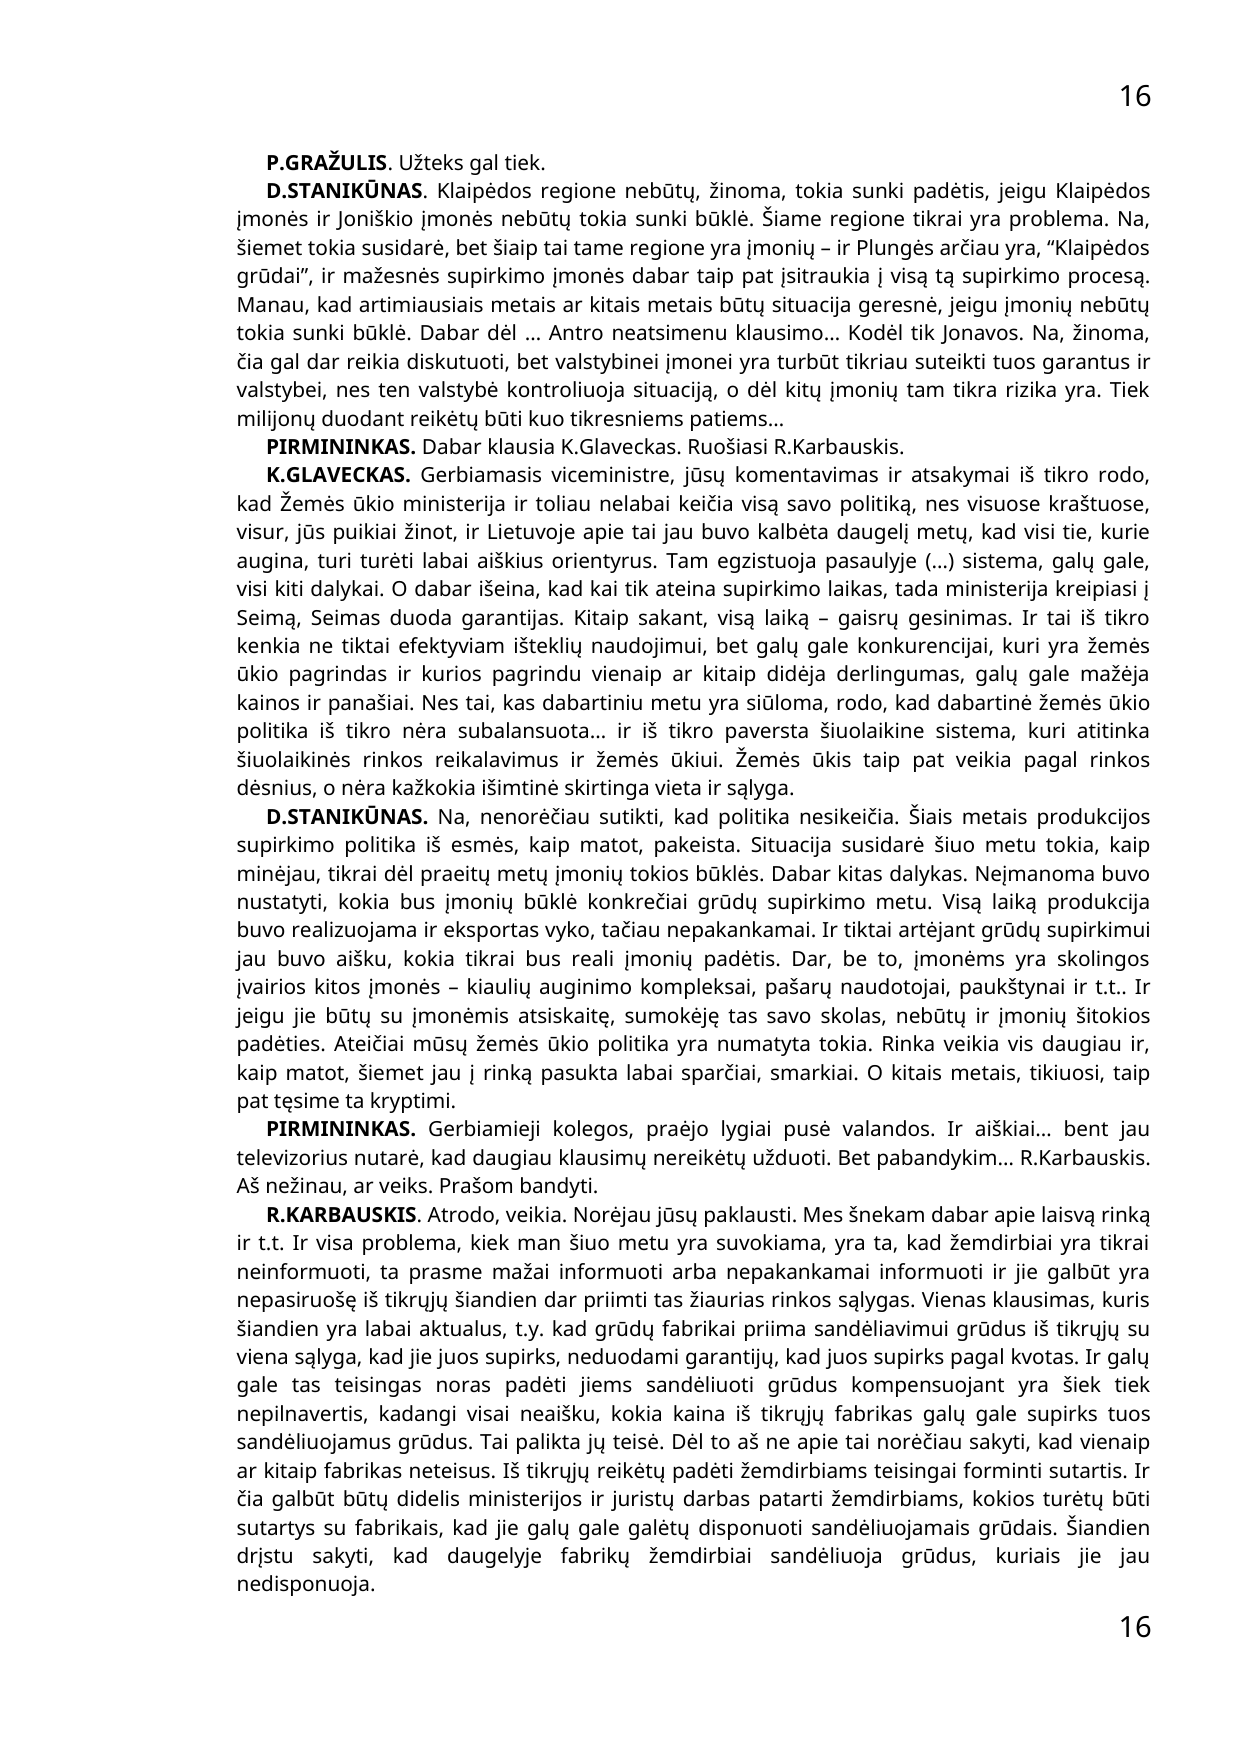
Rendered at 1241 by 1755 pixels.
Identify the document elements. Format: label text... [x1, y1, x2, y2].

text D.STANIKŪNAS. Klaipėdos regione nebūtų, žinoma, tokia sunki padėtis, jeigu Klaipėdos įmonės ir Joniškio įmonės nebūtų tokia sunki būklė. Šiame regione tikrai yra problema. Na, šiemet tokia susidarė, bet šiaip tai tame regione yra įmonių – ir Plungės arčiau yra, “Klaipėdos grūdai”, ir mažesnės supirkimo įmonės dabar taip pat įsitraukia į visą tą supirkimo procesą. Manau, kad artimiausiais metais ar kitais metais būtų situacija geresnė, jeigu įmonių nebūtų tokia sunki būklė. Dabar dėl … Antro neatsimenu klausimo… Kodėl tik Jonavos. Na, žinoma, čia gal dar reikia diskutuoti, bet valstybinei įmonei yra turbūt tikriau suteikti tuos garantus ir valstybei, nes ten valstybė kontroliuoja situaciją, o dėl kitų įmonių tam tikra rizika yra. Tiek milijonų duodant reikėtų būti kuo tikresniems patiems… [236, 176, 1152, 432]
text K.GLAVECKAS. Gerbiamasis viceministre, jūsų komentavimas ir atsakymai iš tikro rodo, kad Žemės ūkio ministerija ir toliau nelabai keičia visą savo politiką, nes visuose kraštuose, visur, jūs puikiai žinot, ir Lietuvoje apie tai jau buvo kalbėta daugelį metų, kad visi tie, kurie augina, turi turėti labai aiškius orientyrus. Tam egzistuoja pasaulyje (…) sistema, galų gale, visi kiti dalykai. O dabar išeina, kad kai tik ateina supirkimo laikas, tada ministerija kreipiasi į Seimą, Seimas duoda garantijas. Kitaip sakant, visą laiką – gaisrų gesinimas. Ir tai iš tikro kenkia ne tiktai efektyviam išteklių naudojimui, bet galų gale konkurencijai, kuri yra žemės ūkio pagrindas ir kurios pagrindu vienaip ar kitaip didėja derlingumas, galų gale mažėja kainos ir panašiai. Nes tai, kas dabartiniu metu yra siūloma, rodo, kad dabartinė žemės ūkio politika iš tikro nėra subalansuota… ir iš tikro paversta šiuolaikine sistema, kuri atitinka šiuolaikinės rinkos reikalavimus ir žemės ūkiui. Žemės ūkis taip pat veikia pagal rinkos dėsnius, o nėra kažkokia išimtinė skirtinga vieta ir sąlyga. [236, 461, 1152, 802]
text D.STANIKŪNAS. Na, nenorėčiau sutikti, kad politika nesikeičia. Šiais metais produkcijos supirkimo politika iš esmės, kaip matot, pakeista. Situacija susidarė šiuo metu tokia, kaip minėjau, tikrai dėl praeitų metų įmonių tokios būklės. Dabar kitas dalykas. Neįmanoma buvo nustatyti, kokia bus įmonių būklė konkrečiai grūdų supirkimo metu. Visą laiką produkcija buvo realizuojama ir eksportas vyko, tačiau nepakankamai. Ir tiktai artėjant grūdų supirkimui jau buvo aišku, kokia tikrai bus reali įmonių padėtis. Dar, be to, įmonėms yra skolingos įvairios kitos įmonės – kiaulių auginimo kompleksai, pašarų naudotojai, paukštynai ir t.t.. Ir jeigu jie būtų su įmonėmis atsiskaitę, sumokėję tas savo skolas, nebūtų ir įmonių šitokios padėties. Ateičiai mūsų žemės ūkio politika yra numatyta tokia. Rinka veikia vis daugiau ir, kaip matot, šiemet jau į rinką pasukta labai sparčiai, smarkiai. O kitais metais, tikiuosi, taip pat tęsime ta kryptimi. [236, 802, 1152, 1114]
text P.GRAŽULIS. Užteks gal tiek. [236, 148, 1152, 176]
text R.KARBAUSKIS. Atrodo, veikia. Norėjau jūsų paklausti. Mes šnekam dabar apie laisvą rinką ir t.t. Ir visa problema, kiek man šiuo metu yra suvokiama, yra ta, kad žemdirbiai yra tikrai neinformuoti, ta prasme mažai informuoti arba nepakankamai informuoti ir jie galbūt yra nepasiruošę iš tikrųjų šiandien dar priimti tas žiaurias rinkos sąlygas. Vienas klausimas, kuris šiandien yra labai aktualus, t.y. kad grūdų fabrikai priima sandėliavimui grūdus iš tikrųjų su viena sąlyga, kad jie juos supirks, neduodami garantijų, kad juos supirks pagal kvotas. Ir galų gale tas teisingas noras padėti jiems sandėliuoti grūdus kompensuojant yra šiek tiek nepilnavertis, kadangi visai neaišku, kokia kaina iš tikrųjų fabrikas galų gale supirks tuos sandėliuojamus grūdus. Tai palikta jų teisė. Dėl to aš ne apie tai norėčiau sakyti, kad vienaip ar kitaip fabrikas neteisus. Iš tikrųjų reikėtų padėti žemdirbiams teisingai forminti sutartis. Ir čia galbūt būtų didelis ministerijos ir juristų darbas patarti žemdirbiams, kokios turėtų būti sutartys su fabrikais, kad jie galų gale galėtų disponuoti sandėliuojamais grūdais. Šiandien drįstu sakyti, kad daugelyje fabrikų žemdirbiai sandėliuoja grūdus, kuriais jie jau nedisponuoja. [236, 1200, 1152, 1598]
text PIRMININKAS. Dabar klausia K.Glaveckas. Ruošiasi R.Karbauskis. [236, 432, 1152, 461]
text PIRMININKAS. Gerbiamieji kolegos, praėjo lygiai pusė valandos. Ir aiškiai… bent jau televizorius nutarė, kad daugiau klausimų nereikėtų užduoti. Bet pabandykim… R.Karbauskis. Aš nežinau, ar veiks. Prašom bandyti. [236, 1114, 1152, 1200]
